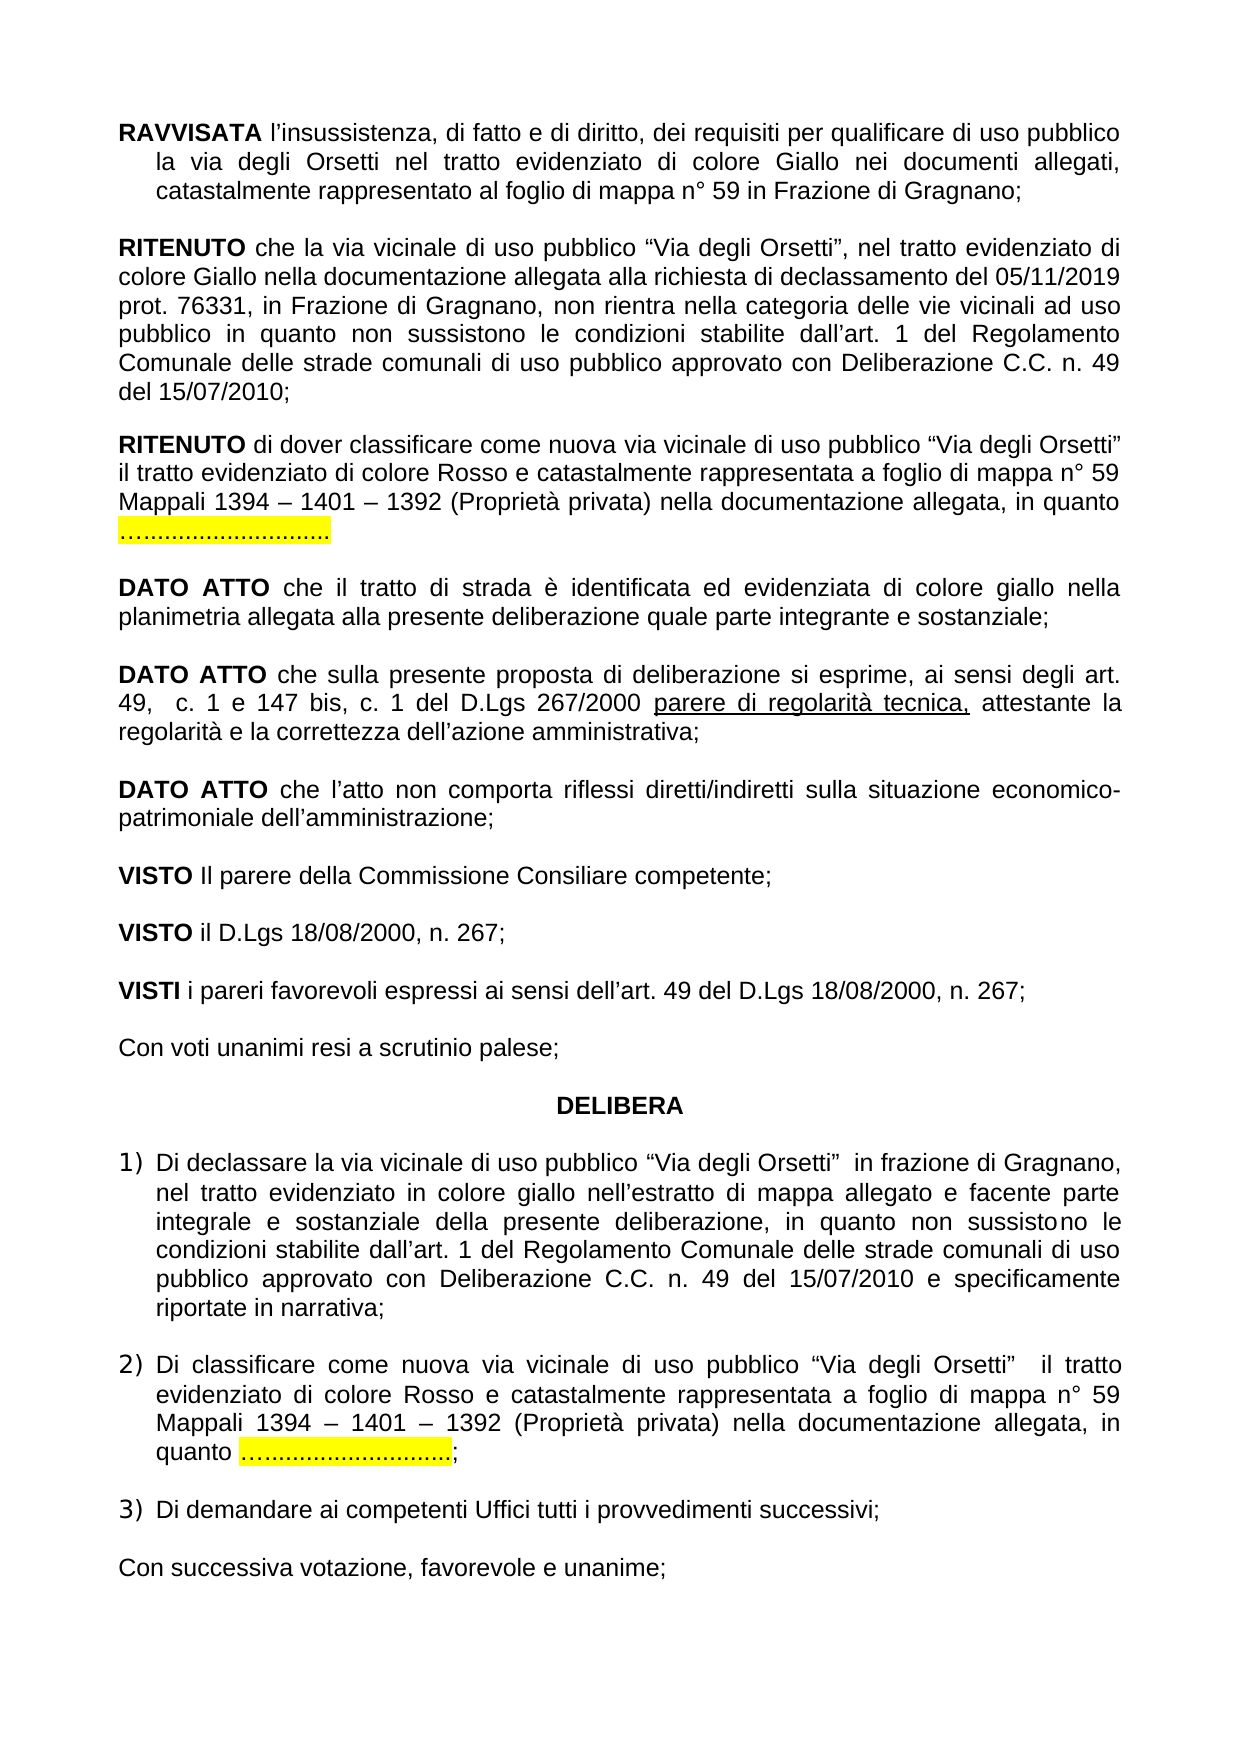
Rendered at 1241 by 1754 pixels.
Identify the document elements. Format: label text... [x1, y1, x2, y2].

text RITENUTO che la via vicinale di uso pubblico “Via degli Orsetti”, nel tratto evidenziato di colore Giallo nella documentazione allegata alla richiesta di declassamento del 05/11/2019 prot. 76331, in Frazione di Gragnano, non rientra nella categoria delle vie vicinali ad uso pubblico in quanto non sussistono le condizioni stabilite dall’art. 1 del Regolamento Comunale delle strade comunali di uso pubblico approvato con Deliberazione C.C. n. 49 del 15/07/2010; [118, 233, 1122, 406]
text DATO ATTO che sulla presente proposta di deliberazione si esprime, ai sensi degli art. 49, c. 1 e 147 bis, c. 1 del D.Lgs 267/2000 parere di regolarità tecnica, attestante la regolarità e la correttezza dell’azione amministrativa; [118, 659, 1122, 746]
text VISTI i pareri favorevoli espressi ai sensi dell’art. 49 del D.Lgs 18/08/2000, n. 267; [118, 976, 1122, 1004]
list Di classificare come nuova via vicinale di uso pubblico “Via degli Orsetti” il tratto evidenziato di colore Rosso e catastalmente rappresentata a foglio di mappa n° 59 Mappali 1394 – 1401 – 1392 (Proprietà privata) nella documentazione allegata, in quanto …...........................; [118, 1350, 1122, 1466]
text RITENUTO di dover classificare come nuova via vicinale di uso pubblico “Via degli Orsetti” il tratto evidenziato di colore Rosso e catastalmente rappresentata a foglio di mappa n° 59 Mappali 1394 – 1401 – 1392 (Proprietà privata) nella documentazione allegata, in quanto …........................... [118, 429, 1122, 544]
text RAVVISATA l’insussistenza, di fatto e di diritto, dei requisiti per qualificare di uso pubblico la via degli Orsetti nel tratto evidenziato di colore Giallo nei documenti allegati, catastalmente rappresentato al foglio di mappa n° 59 in Frazione di Gragnano; [118, 118, 1122, 204]
text DELIBERA [118, 1091, 1122, 1119]
list Di declassare la via vicinale di uso pubblico “Via degli Orsetti” in frazione di Gragnano, nel tratto evidenziato in colore giallo nell’estratto di mappa allegato e facente parte integrale e sostanziale della presente deliberazione, in quanto non sussistono le condizioni stabilite dall’art. 1 del Regolamento Comunale delle strade comunali di uso pubblico approvato con Deliberazione C.C. n. 49 del 15/07/2010 e specificamente riportate in narrativa; [118, 1148, 1122, 1321]
text VISTO Il parere della Commissione Consiliare competente; [118, 861, 1122, 889]
list Di demandare ai competenti Uffici tutti i provvedimenti successivi; [118, 1494, 1122, 1524]
text DATO ATTO che l’atto non comporta riflessi diretti/indiretti sulla situazione economico-patrimoniale dell’amministrazione; [118, 774, 1122, 832]
text VISTO il D.Lgs 18/08/2000, n. 267; [118, 918, 1122, 947]
text DATO ATTO che il tratto di strada è identificata ed evidenziata di colore giallo nella planimetria allegata alla presente deliberazione quale parte integrante e sostanziale; [118, 573, 1122, 631]
text Con voti unanimi resi a scrutinio palese; [118, 1033, 1122, 1062]
text Con successiva votazione, favorevole e unanime; [118, 1553, 1122, 1581]
